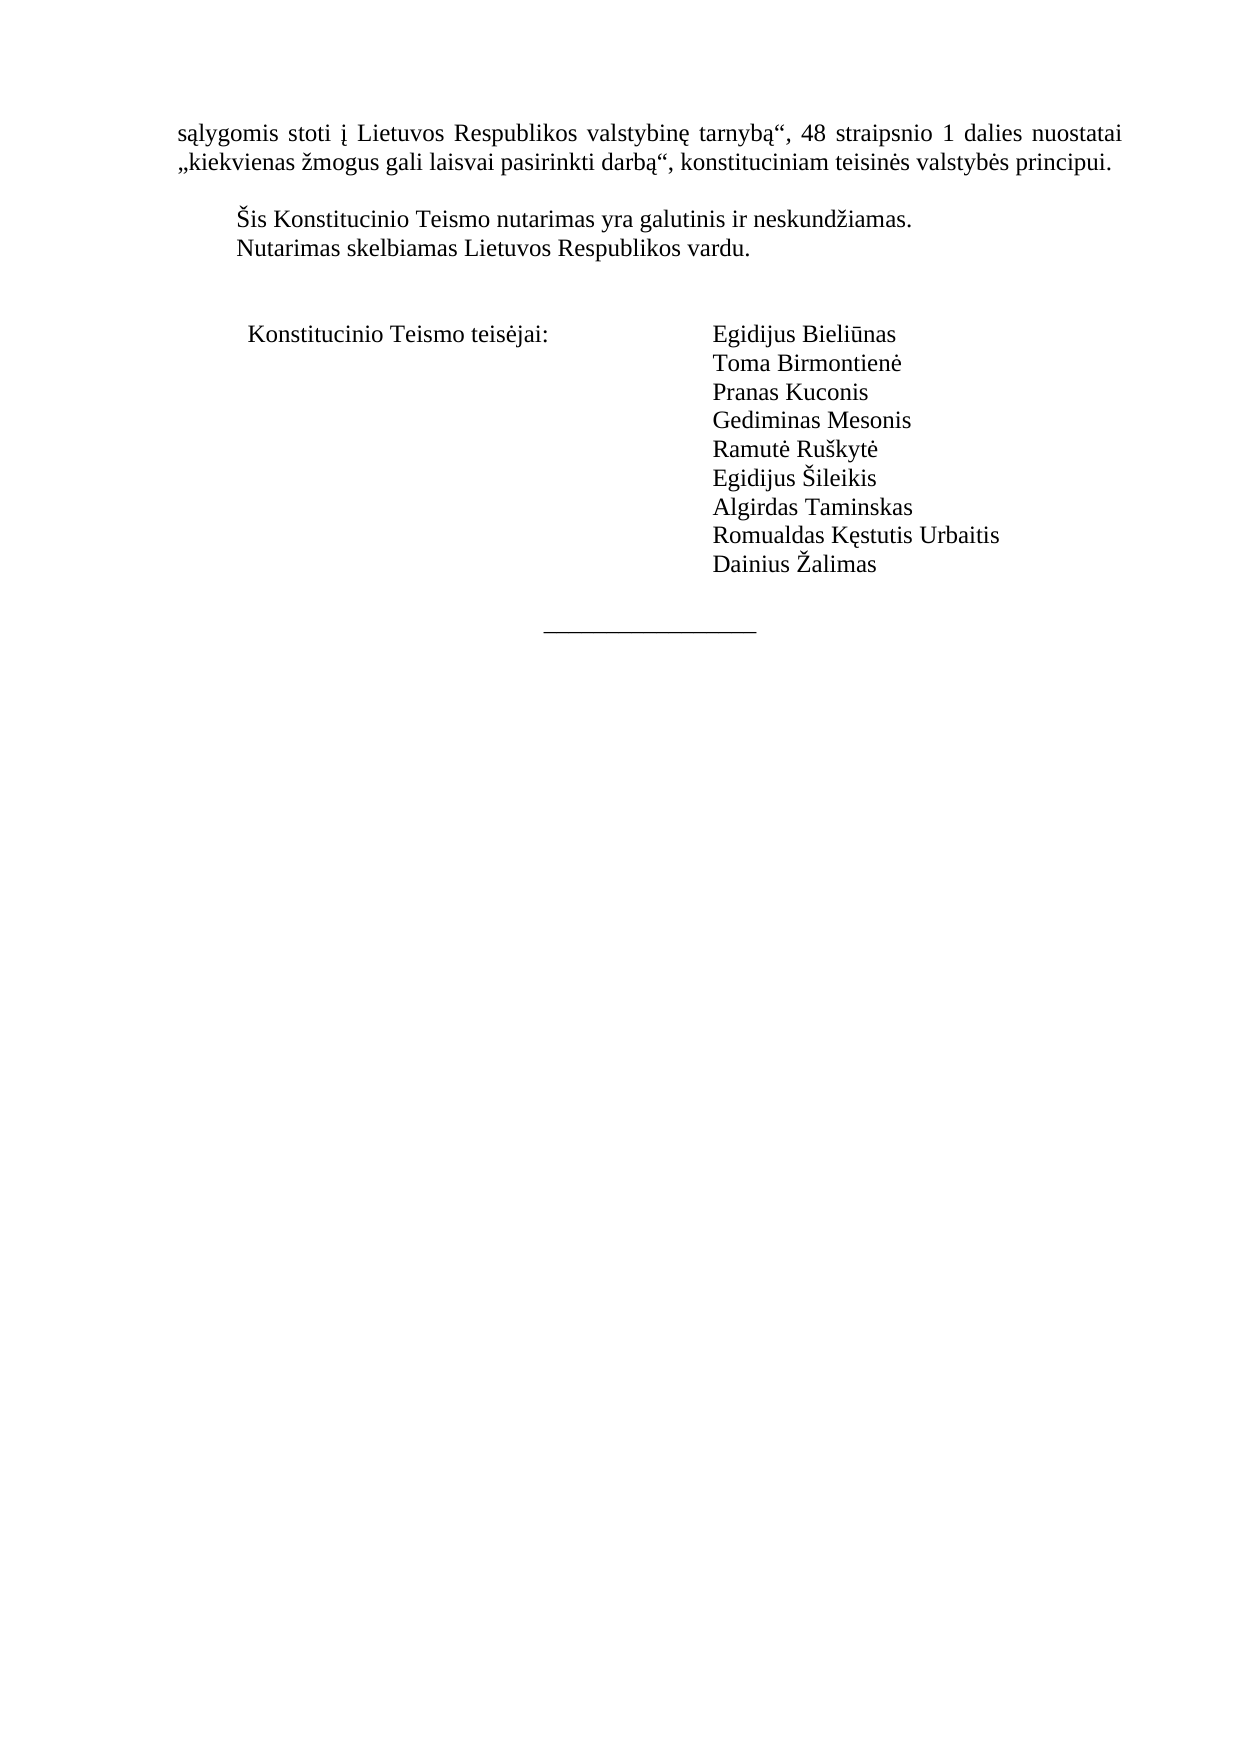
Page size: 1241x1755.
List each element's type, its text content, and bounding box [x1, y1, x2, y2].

text sąlygomis stoti į Lietuvos Respublikos valstybinę tarnybą“, 48 straipsnio 1 dalies nuostatai „kiekvienas žmogus gali laisvai pasirinkti darbą“, konstituciniam teisinės valstybės principui. [177, 118, 1122, 176]
table_cell [177, 521, 701, 549]
text Nutarimas skelbiamas Lietuvos Respublikos vardu. [177, 233, 1122, 262]
table_cell [177, 406, 701, 434]
table_cell [177, 434, 701, 463]
table_header Konstitucinio Teismo teisėjai: [177, 319, 701, 348]
table_cell [177, 377, 701, 406]
table_cell Dainius Žalimas [701, 549, 1122, 578]
text _________________ [177, 607, 1122, 636]
text Šis Konstitucinio Teismo nutarimas yra galutinis ir neskundžiamas. [177, 204, 1122, 233]
table_header Egidijus Bieliūnas [701, 319, 1122, 348]
table_cell Gediminas Mesonis [701, 406, 1122, 434]
table_cell [177, 348, 701, 377]
table_cell [177, 463, 701, 492]
table_cell Pranas Kuconis [701, 377, 1122, 406]
table_cell Romualdas Kęstutis Urbaitis [701, 521, 1122, 549]
table_cell Egidijus Šileikis [701, 463, 1122, 492]
table_cell Algirdas Taminskas [701, 492, 1122, 521]
table_cell [177, 549, 701, 578]
table_cell Toma Birmontienė [701, 348, 1122, 377]
table_cell [177, 492, 701, 521]
table_cell Ramutė Ruškytė [701, 434, 1122, 463]
